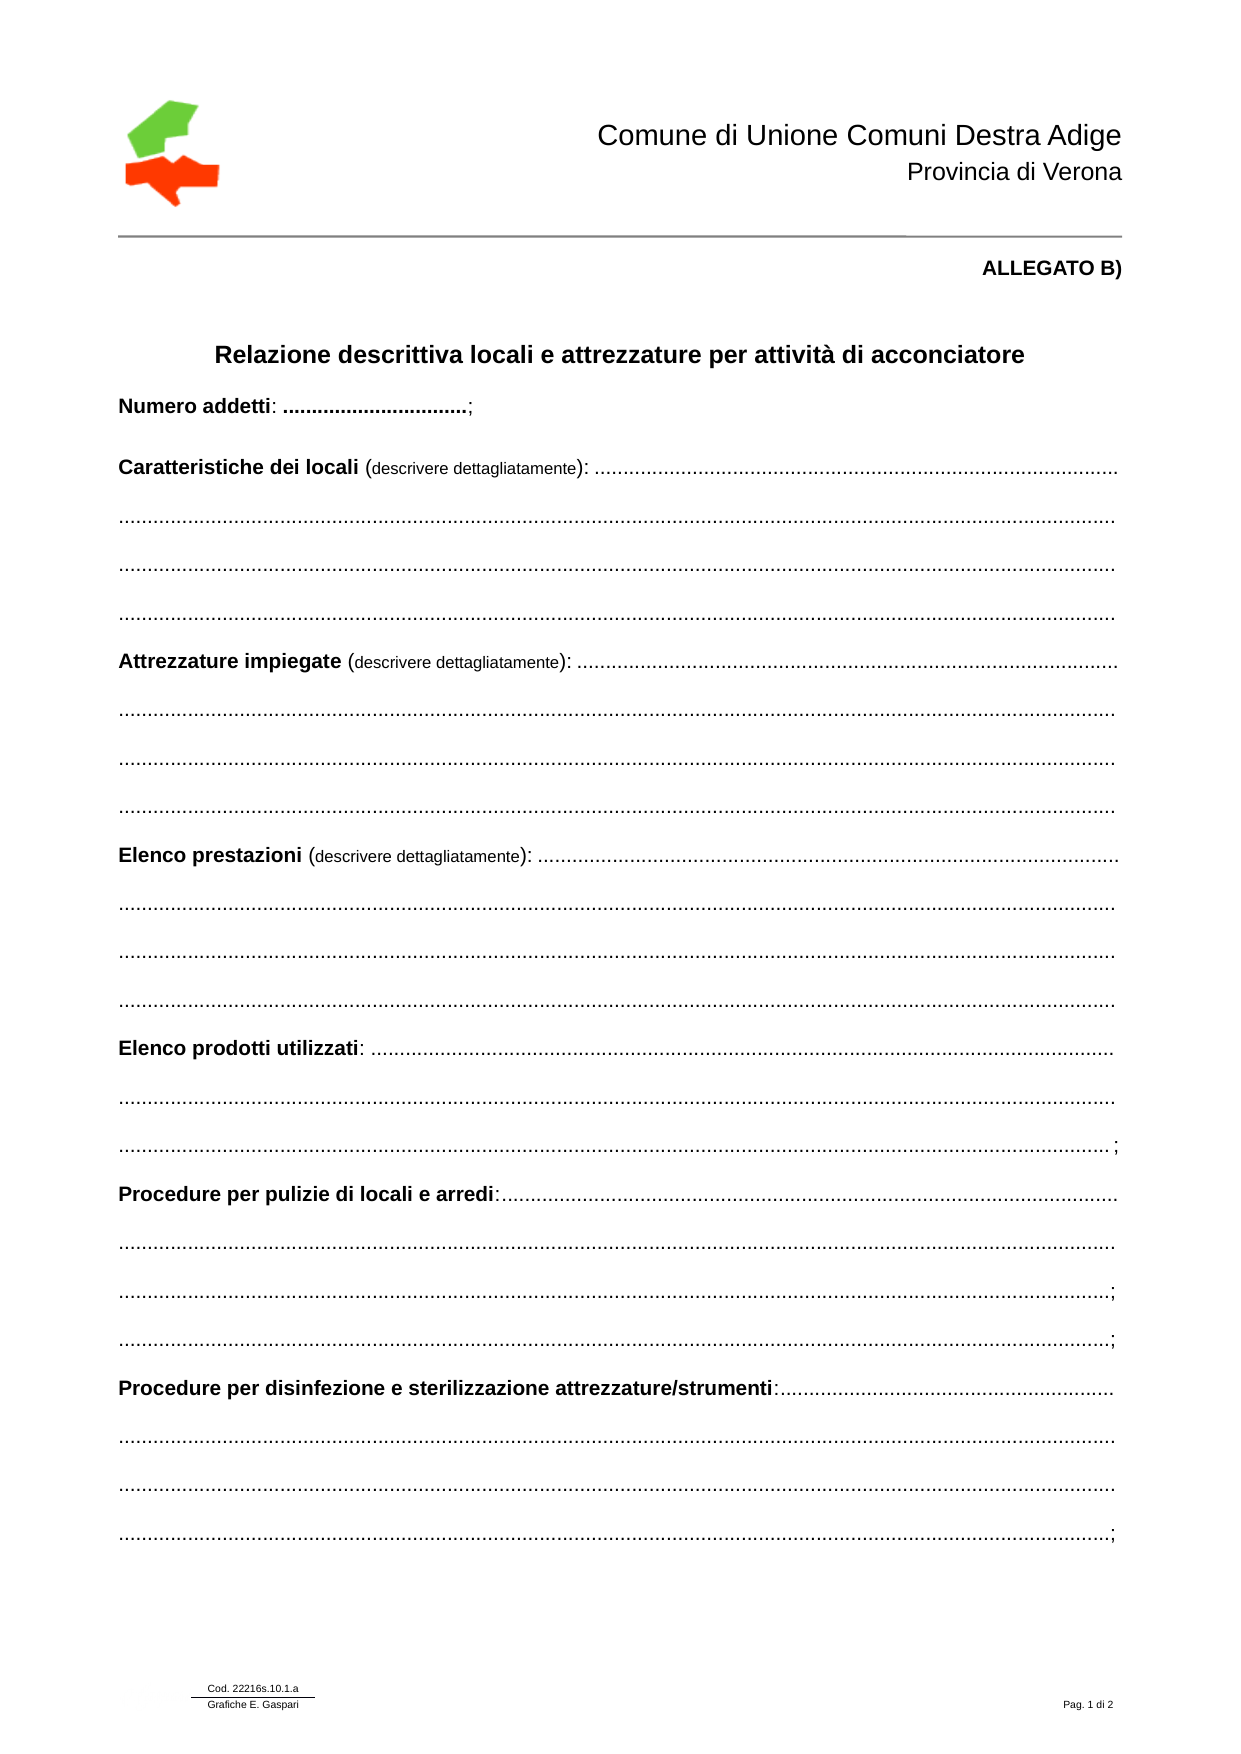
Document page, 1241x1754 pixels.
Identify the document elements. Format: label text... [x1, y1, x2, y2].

text Procedure per pulizie di locali e arredi: ........................................................................................................... [118, 1182, 1122, 1206]
text ............................................................................................................................................................................. [118, 1472, 1122, 1496]
text Comune di Unione Comuni Destra Adige [224, 118, 1122, 152]
text ............................................................................................................................................................................. [118, 988, 1122, 1012]
text ............................................................................................................................................................................. [118, 891, 1122, 915]
text ............................................................................................................................................................................. [118, 552, 1122, 576]
text Elenco prodotti utilizzati: ................................................................................................................................. [118, 1036, 1122, 1060]
subtitle Relazione descrittiva locali e attrezzature per attività di acconciatore [118, 340, 1122, 369]
text Attrezzature impiegate (descrivere dettagliatamente): .............................................................................................. [118, 649, 1122, 673]
text Caratteristiche dei locali (descrivere dettagliatamente): ........................................................................................... [118, 455, 1122, 479]
text Provincia di Verona [224, 157, 1122, 185]
text ............................................................................................................................................................................; [118, 1521, 1122, 1544]
text ALLEGATO B) [118, 256, 1122, 280]
text ............................................................................................................................................................................ ; [118, 1133, 1122, 1157]
text ............................................................................................................................................................................. [118, 746, 1122, 769]
text ............................................................................................................................................................................; [118, 1327, 1122, 1351]
picture [122, 87, 224, 219]
text Elenco prestazioni (descrivere dettagliatamente): ..................................................................................................... [118, 842, 1122, 866]
text ............................................................................................................................................................................; [118, 1278, 1122, 1302]
text ............................................................................................................................................................................. [118, 939, 1122, 963]
text Nell'elenco degli allegati [242, 292, 602, 315]
text ............................................................................................................................................................................. [118, 503, 1122, 527]
text ............................................................................................................................................................................. [118, 1085, 1122, 1109]
text ............................................................................................................................................................................. [118, 1424, 1122, 1448]
text Procedure per disinfezione e sterilizzazione attrezzature/strumenti: .......................................................... [118, 1375, 1122, 1399]
text ............................................................................................................................................................................. [118, 794, 1122, 818]
text Numero addetti: ................................; [118, 394, 1122, 418]
text ............................................................................................................................................................................. [118, 1230, 1122, 1254]
text ............................................................................................................................................................................. [118, 697, 1122, 721]
text ............................................................................................................................................................................. [118, 600, 1122, 624]
